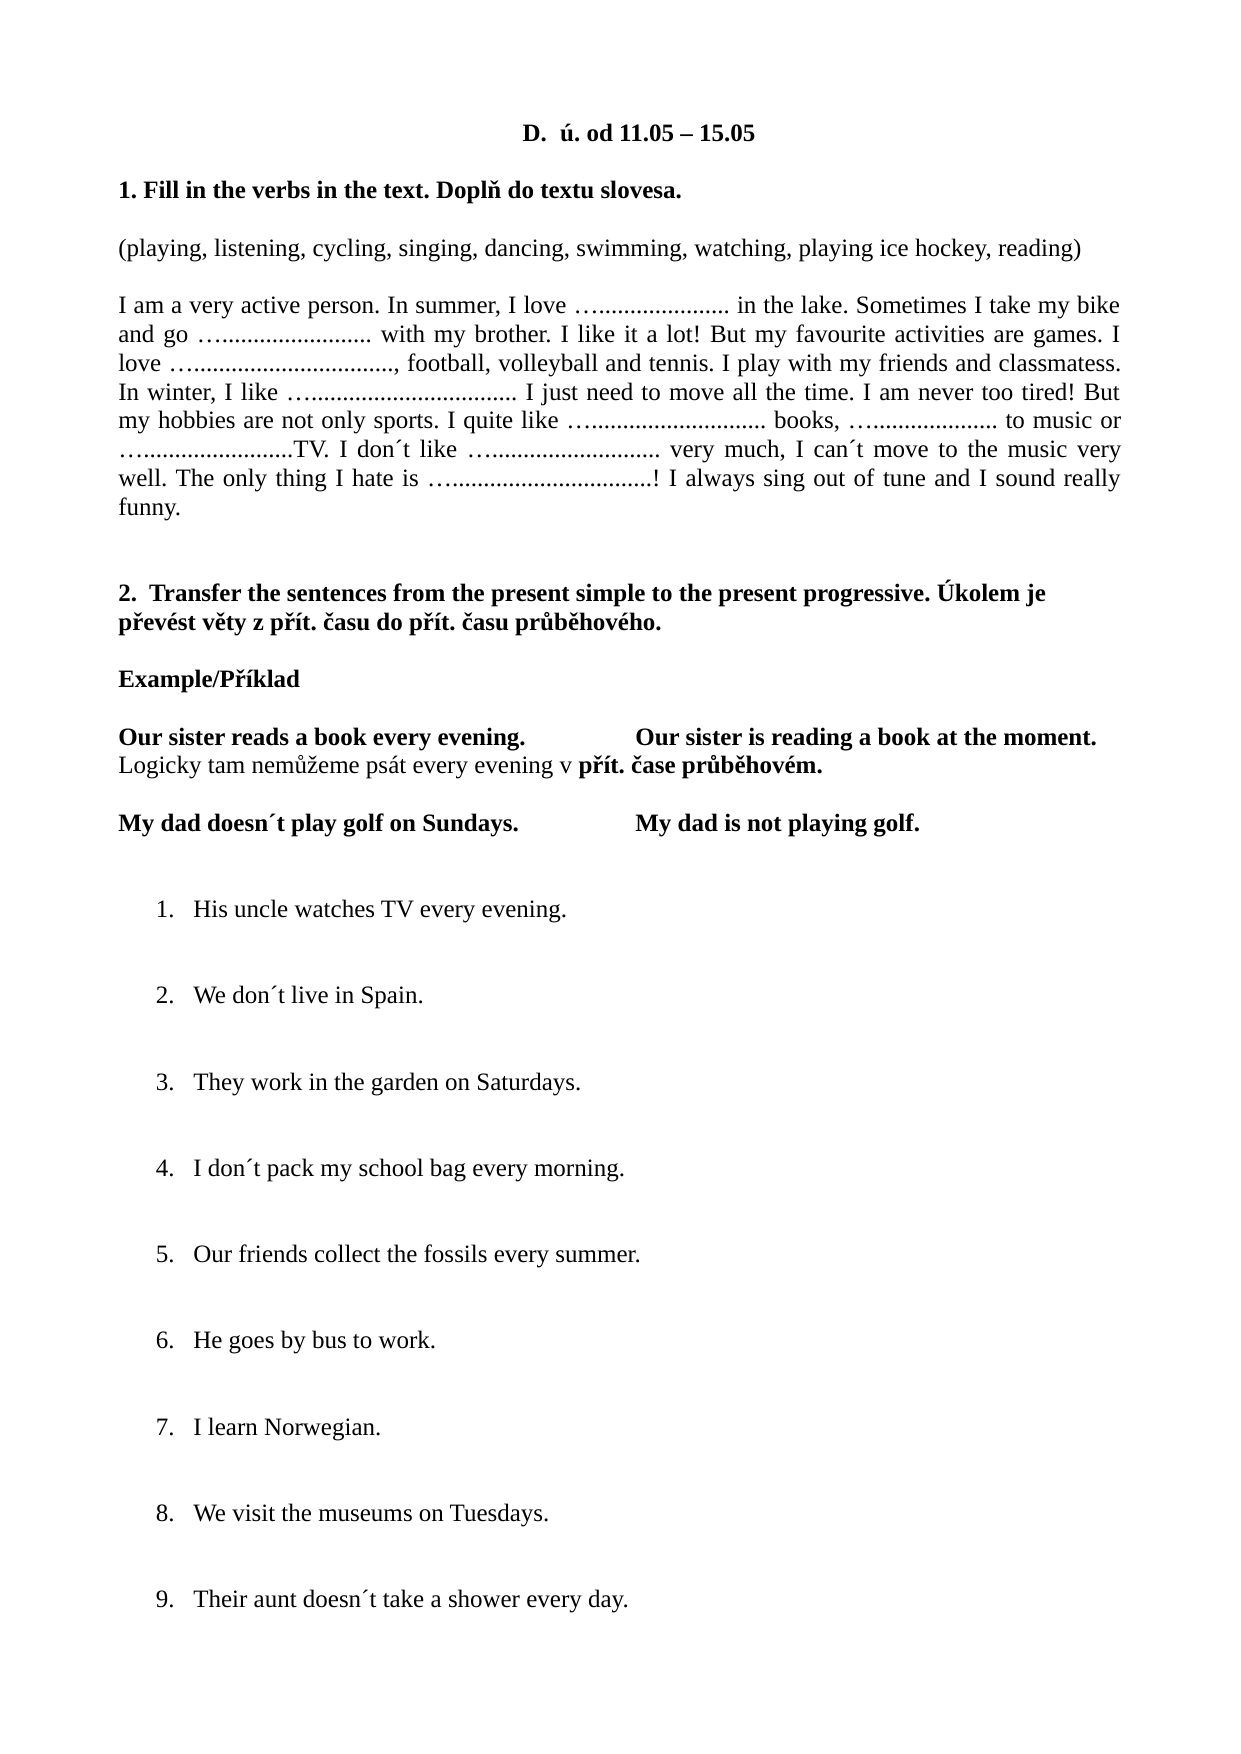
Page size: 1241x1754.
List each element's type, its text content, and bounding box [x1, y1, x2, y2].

list We visit the museums on Tuesdays. [156, 1498, 1122, 1527]
list We don´t live in Spain. [156, 981, 1122, 1009]
list ú. od 11.05 – 15.05 [156, 118, 1122, 147]
text 1. Fill in the verbs in the text. Doplň do textu slovesa. [118, 176, 1122, 204]
text My dad doesn´t play golf on Sundays. My dad is not playing golf. [118, 808, 1122, 837]
list He goes by bus to work. [156, 1326, 1122, 1354]
list They work in the garden on Saturdays. [156, 1067, 1122, 1096]
text 2. Transfer the sentences from the present simple to the present progressive. Úkolem je převést věty z přít. času do přít. času průběhového. [118, 578, 1122, 636]
text Example/Příklad [118, 664, 1122, 693]
list Our friends collect the fossils every summer. [156, 1239, 1122, 1268]
list I learn Norwegian. [156, 1412, 1122, 1441]
list His uncle watches TV every evening. [156, 894, 1122, 923]
text (playing, listening, cycling, singing, dancing, swimming, watching, playing ice hockey, reading) [118, 233, 1122, 262]
list I don´t pack my school bag every morning. [156, 1153, 1122, 1182]
text I am a very active person. In summer, I love …..................... in the lake. Sometimes I take my bike and go …........................ with my brother. I like it a lot! But my favourite activities are games. I love …................................, football, volleyball and tennis. I play with my friends and classmatess. In winter, I like …................................. I just need to move all the time. I am never too tired! But my hobbies are not only sports. I quite like …............................ books, ….................... to music or …........................TV. I don´t like …........................... very much, I can´t move to the music very well. The only thing I hate is …................................! I always sing out of tune and I sound really funny. [118, 291, 1122, 521]
text Our sister reads a book every evening. Our sister is reading a book at the moment. Logicky tam nemůžeme psát every evening v přít. čase průběhovém. [118, 722, 1122, 779]
list Their aunt doesn´t take a shower every day. [156, 1584, 1122, 1613]
